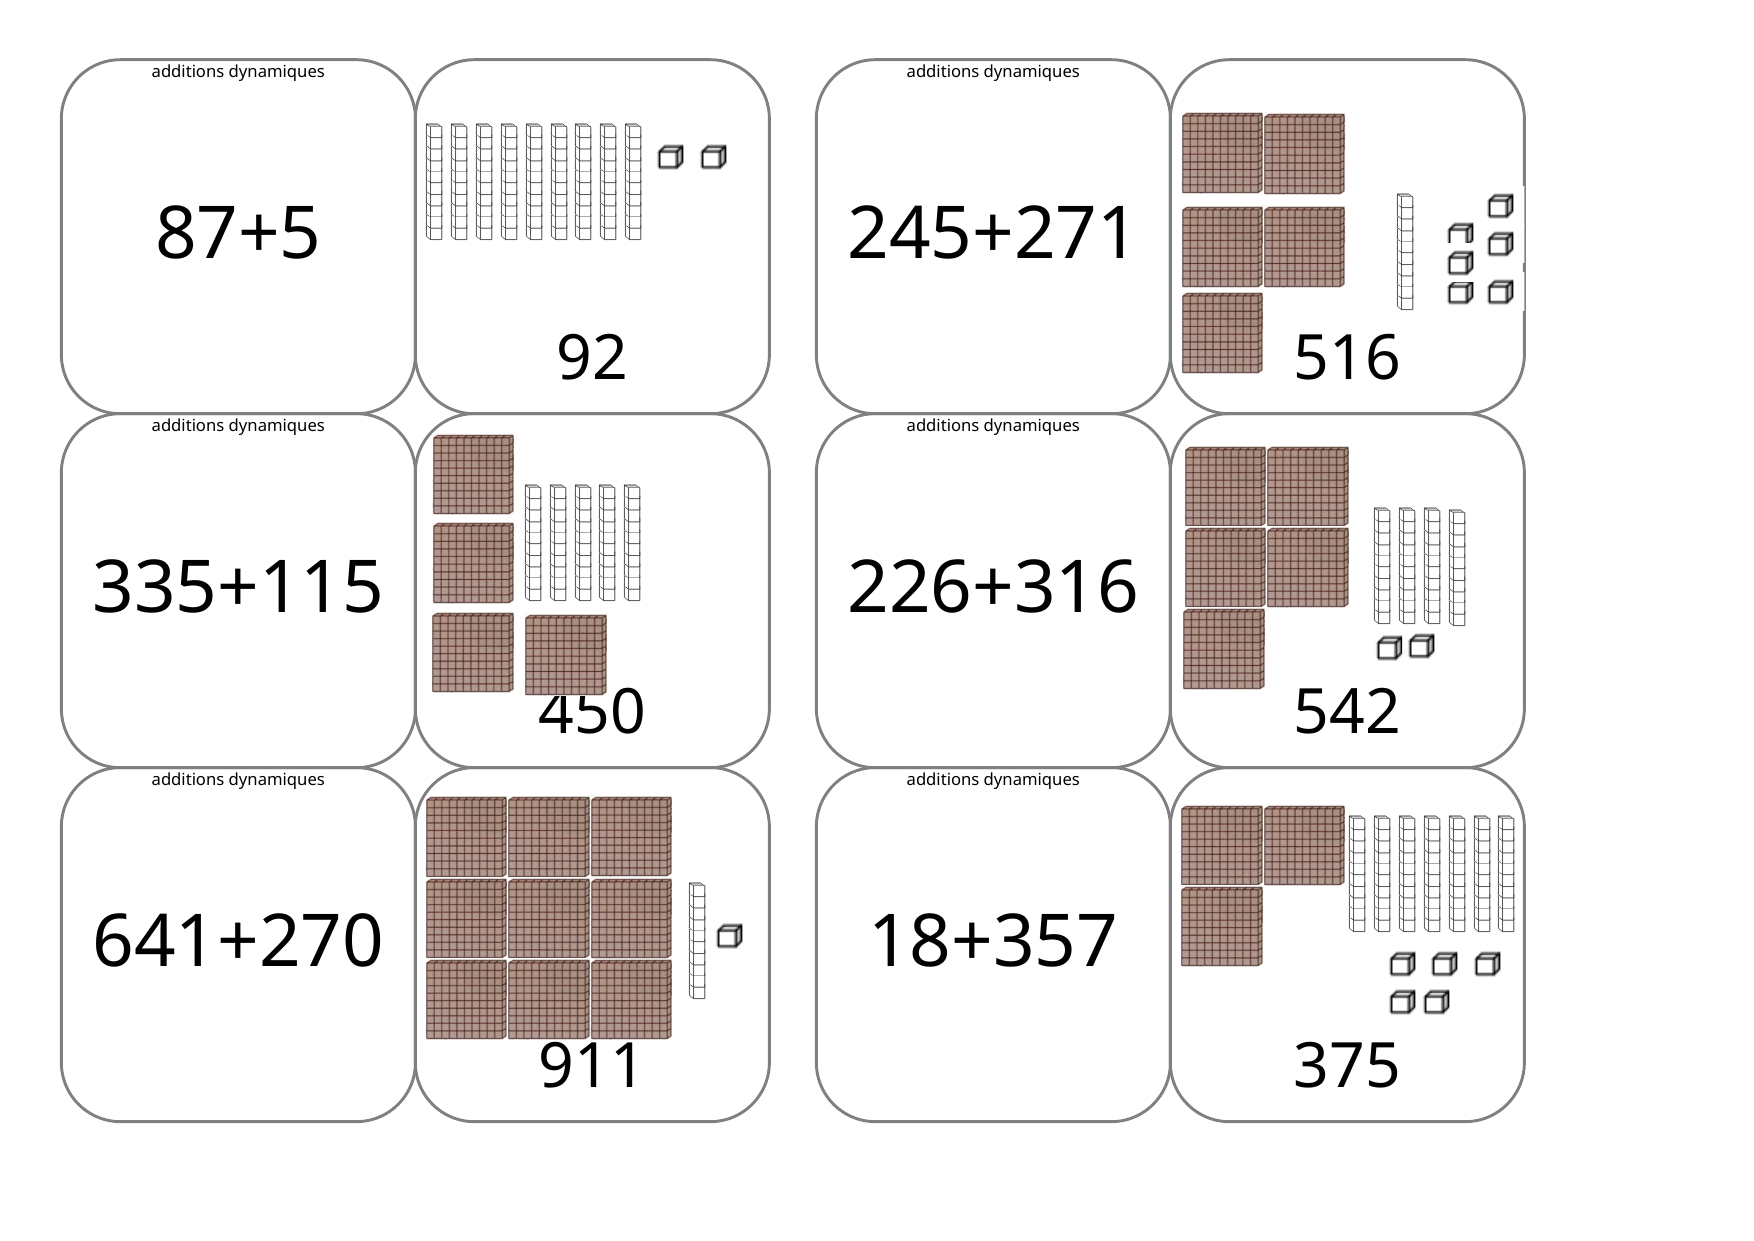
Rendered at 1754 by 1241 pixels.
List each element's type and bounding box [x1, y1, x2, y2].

picture [432, 433, 515, 515]
picture [524, 613, 608, 696]
picture [521, 479, 646, 604]
picture [1181, 205, 1346, 288]
picture [685, 877, 754, 1002]
picture [1181, 112, 1346, 195]
picture [1182, 445, 1350, 690]
picture [432, 611, 515, 693]
picture [422, 118, 647, 243]
picture [1393, 188, 1419, 313]
picture [1181, 804, 1520, 967]
picture [1441, 186, 1525, 311]
picture [1383, 944, 1512, 1021]
picture [1370, 502, 1471, 667]
picture [651, 137, 738, 176]
picture [432, 522, 515, 604]
picture [1181, 292, 1264, 374]
picture [425, 795, 673, 1040]
